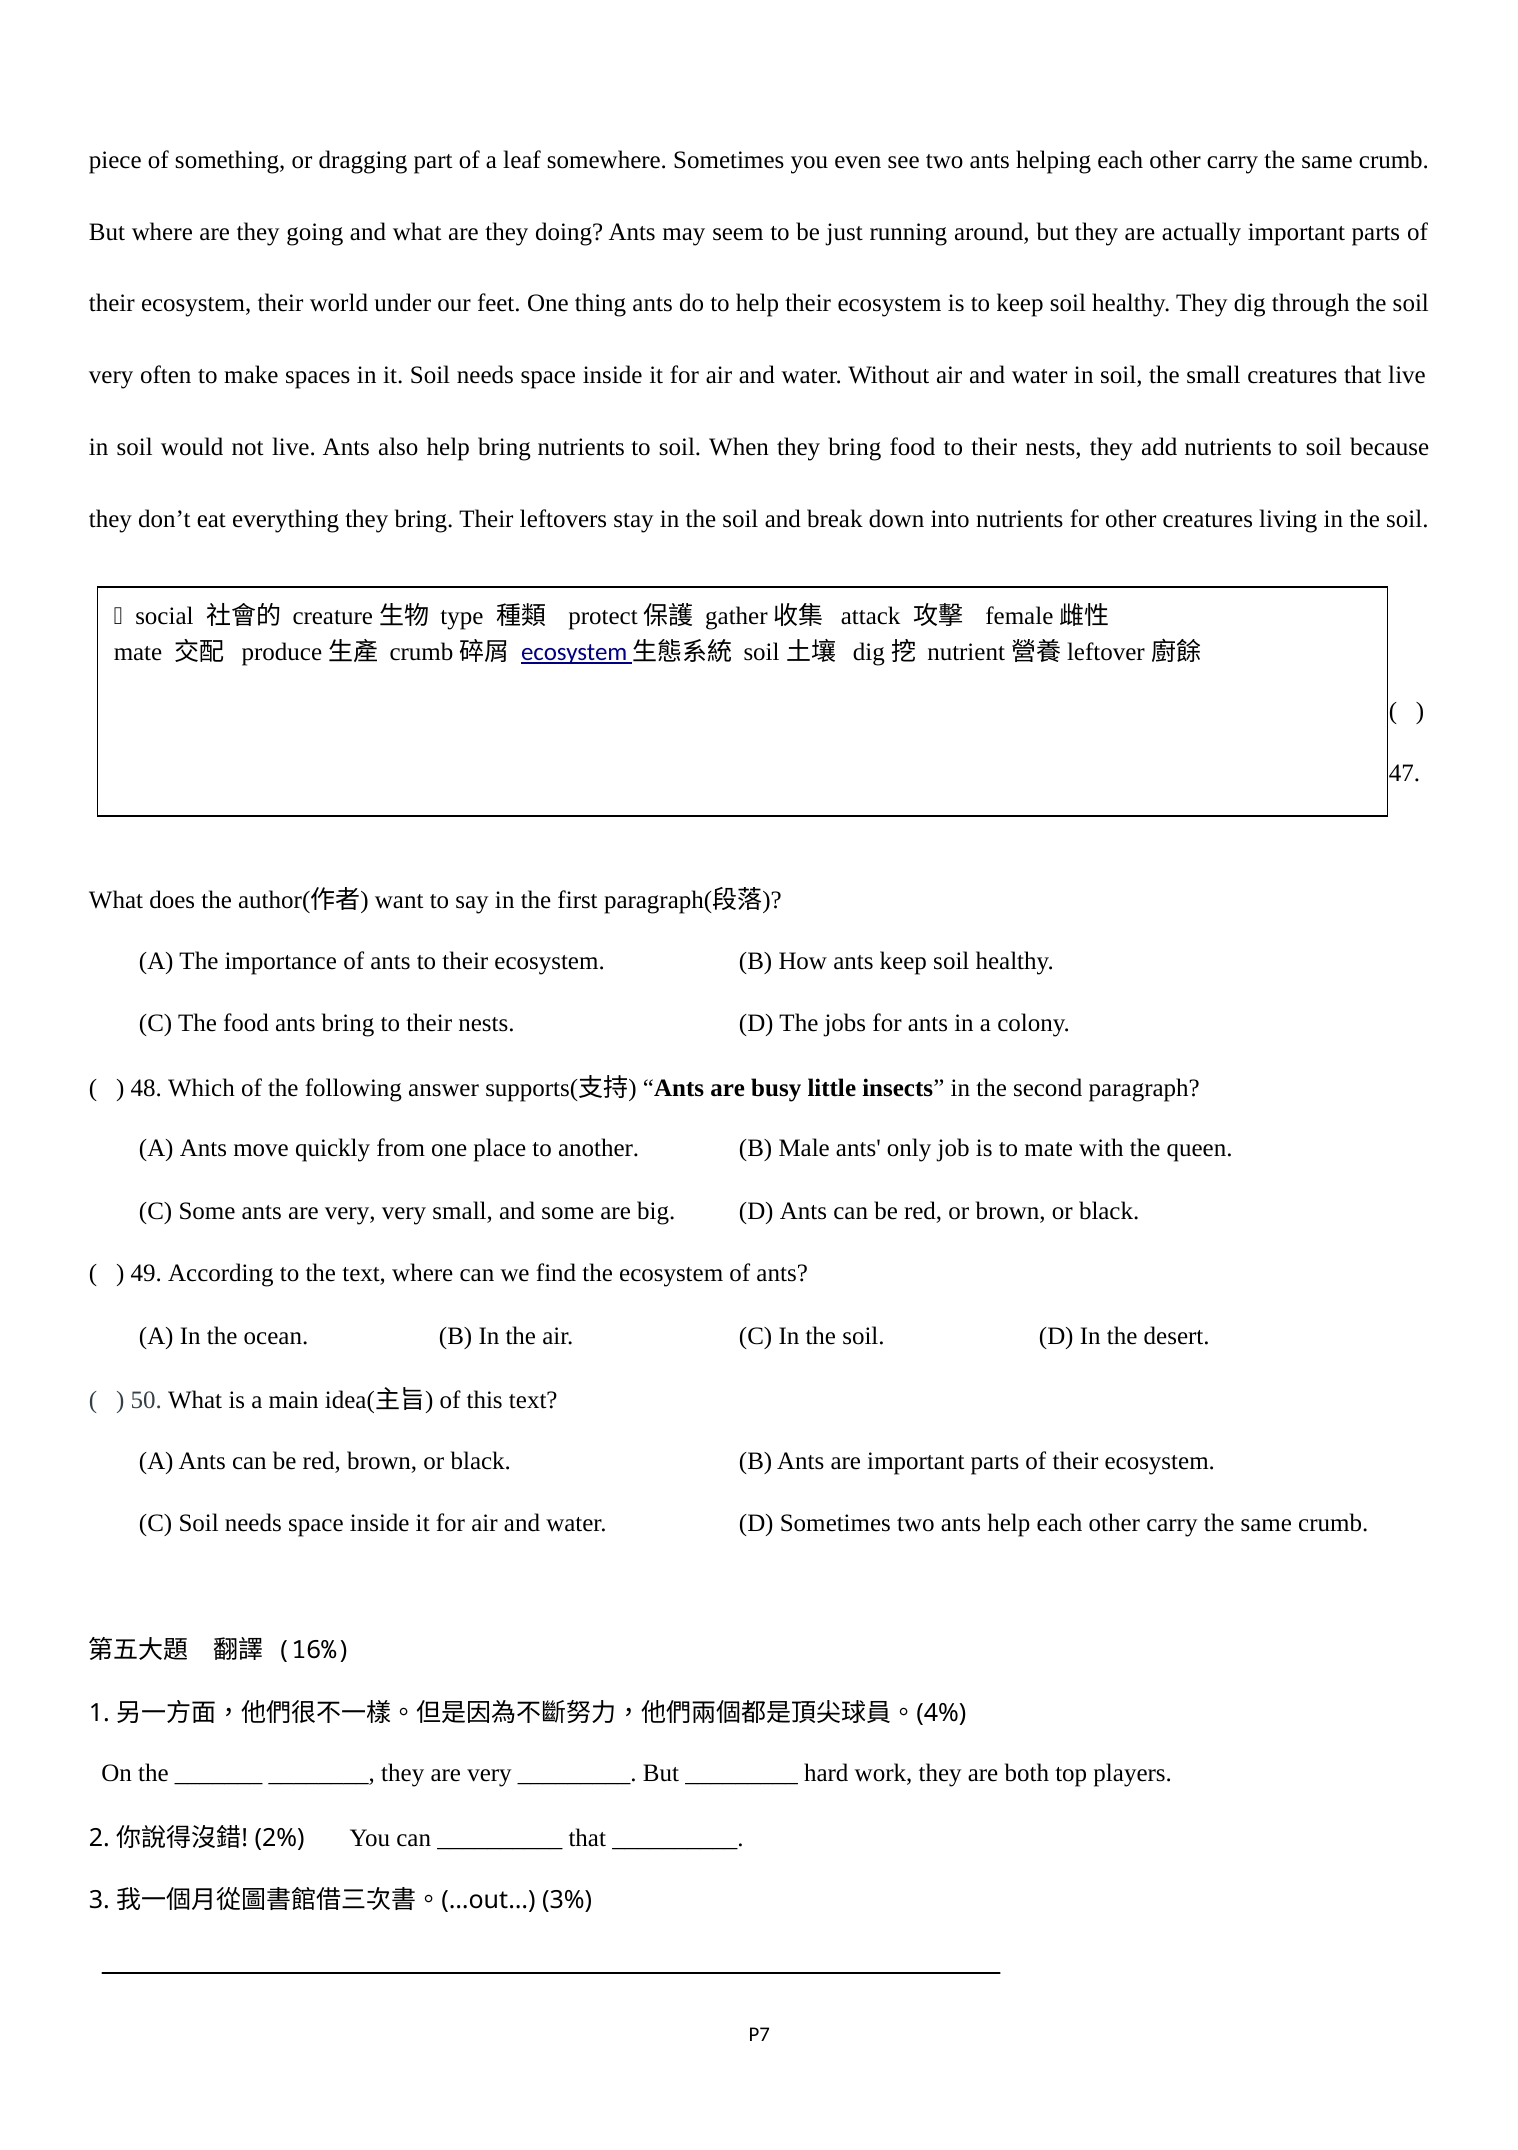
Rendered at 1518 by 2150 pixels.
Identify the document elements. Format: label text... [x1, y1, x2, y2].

text 2. 你說得沒錯! (2%) You can __________ that __________. [89, 1793, 1429, 1856]
text (A) The importance of ants to their ecosystem. (B) How ants keep soil healthy. [89, 918, 1429, 981]
text social 社會的 creature 生物 type 種類 protect 保護 gather 收集 attack 攻擊 female 雌性 [113, 595, 1372, 631]
text 第五大題 翻譯 (16%) [89, 1606, 1429, 1668]
text ( ) 48. Which of the following answer supports(支持) “Ants are busy little insects” in the second paragraph? [89, 1043, 1429, 1106]
text ( ) 49. According to the text, where can we find the ecosystem of ants? [89, 1231, 1429, 1293]
text On the _______ ________, they are very _________. But _________ hard work, they are both top players. [89, 1731, 1429, 1793]
text ( ) 50. What is a main idea(主旨) of this text? [89, 1356, 1429, 1418]
text mate 交配 produce 生產 crumb 碎屑 ecosystem生態系統 soil 土壤 dig 挖 nutrient 營養 leftover 廚餘 [113, 631, 1372, 668]
text (A) Ants can be red, brown, or black. (B) Ants are important parts of their ecosystem. [89, 1418, 1429, 1481]
text (C) The food ants bring to their nests. (D) The jobs for ants in a colony. [89, 981, 1429, 1043]
text 3. 我一個月從圖書館借三次書。(…out…) (3%) [89, 1856, 1429, 1918]
text (C) Soil needs space inside it for air and water. (D) Sometimes two ants help each other carry the same crumb. [89, 1481, 1429, 1543]
text (A) In the ocean. (B) In the air. (C) In the soil. (D) In the desert. [89, 1293, 1429, 1356]
text _________________________________________________________________________________ [89, 1918, 1429, 1981]
text piece of something, or dragging part of a leaf somewhere. Sometimes you even see two ants helping each other carry the same crumb. But where are they going and what are they doing? Ants may seem to be just running around, but they are actually important parts of their ecosystem, their world under our feet. One thing ants do to help their ecosystem is to keep soil healthy. They dig through the soil very often to make spaces in it. Soil needs space inside it for air and water. Without air and water in soil, the small creatures that live in soil would not live. Ants also help bring nutrients to soil. When they bring food to their nests, they add nutrients to soil because they don’t eat everything they bring. Their leftovers stay in the soil and break down into nutrients for other creatures living in the soil. [89, 117, 1429, 539]
text ( ) 47. What does the author(作者) want to say in the first paragraph(段落)? [89, 668, 1429, 918]
text (C) Some ants are very, very small, and some are big. (D) Ants can be red, or brown, or black. [89, 1168, 1429, 1231]
text (A) Ants move quickly from one place to another. (B) Male ants' only job is to mate with the queen. [89, 1106, 1429, 1168]
text 1. 另一方面，他們很不一樣。但是因為不斷努力，他們兩個都是頂尖球員。(4%) [89, 1668, 1429, 1731]
